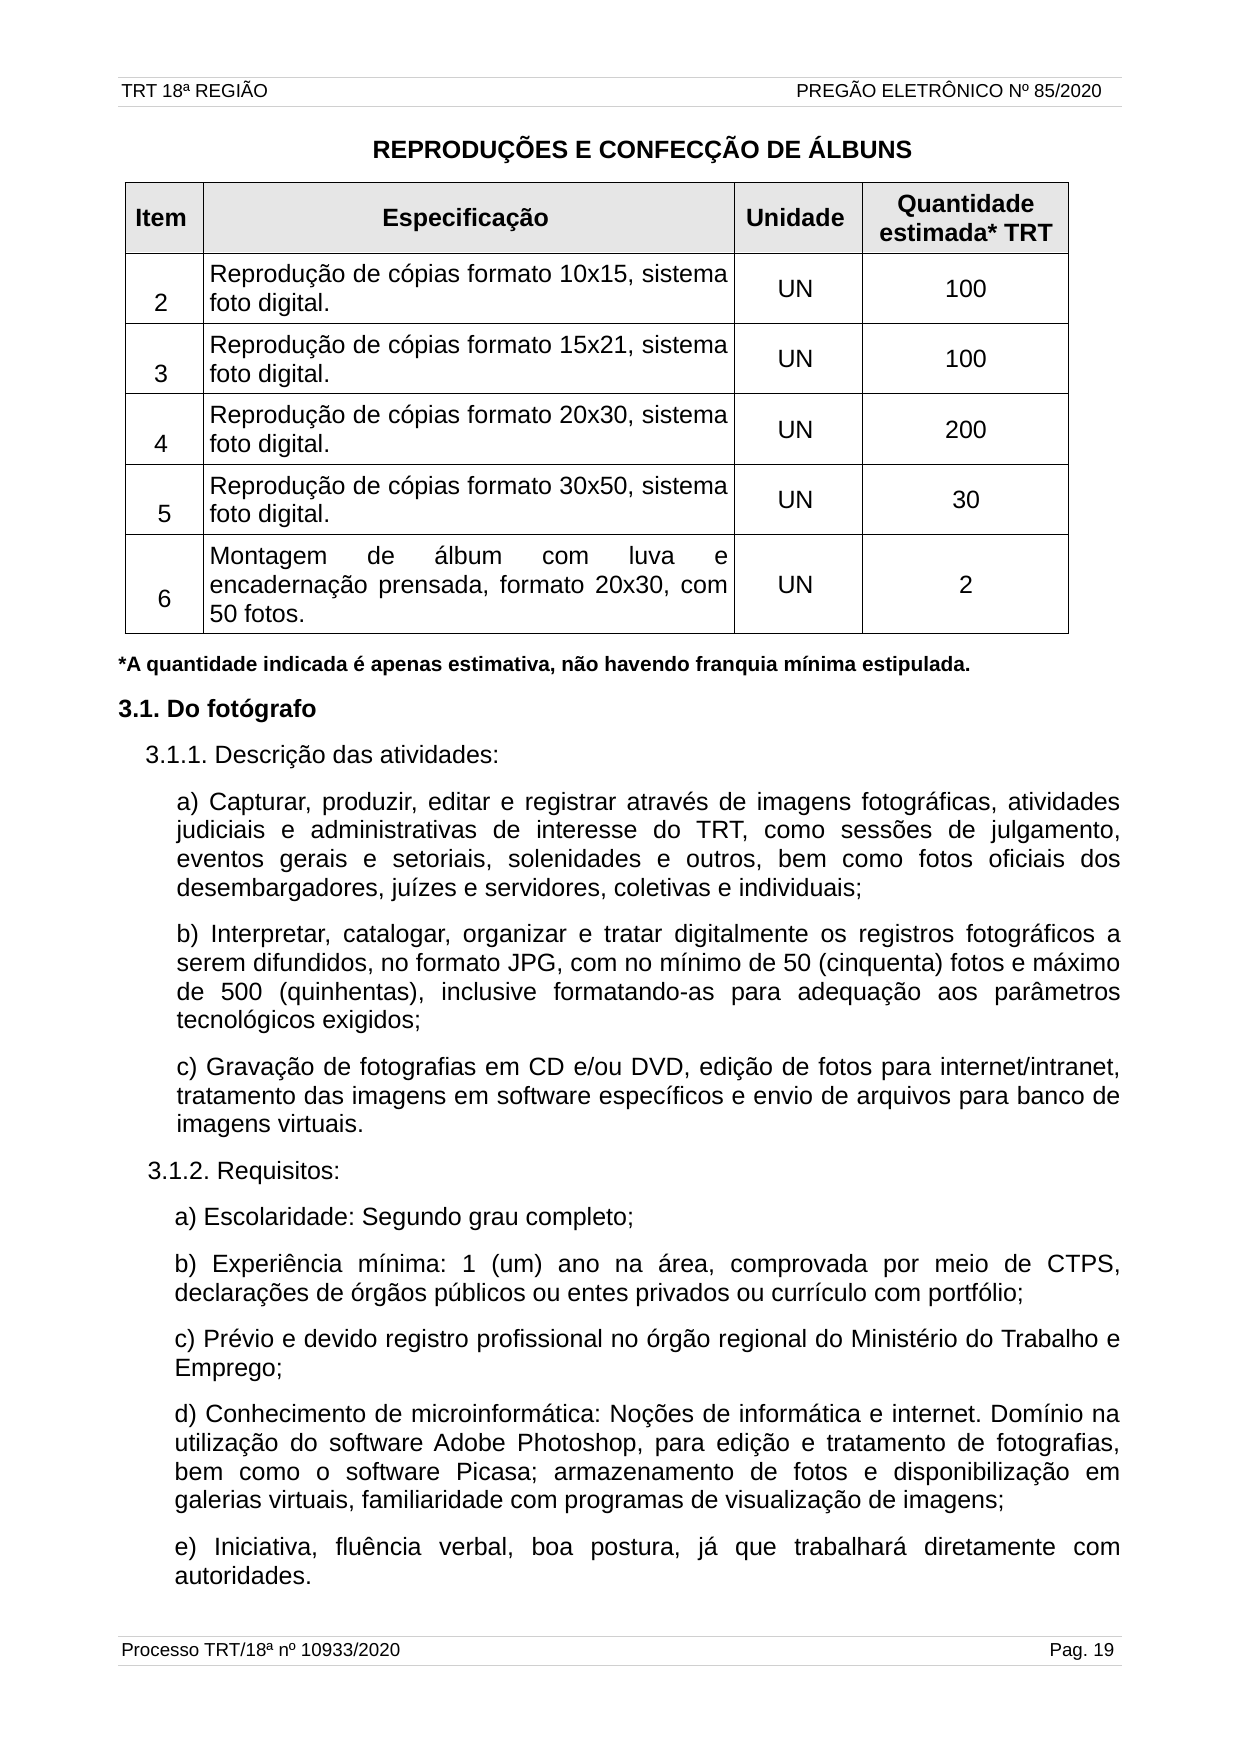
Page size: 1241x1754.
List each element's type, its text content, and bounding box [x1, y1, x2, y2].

table_cell 3 [126, 324, 203, 393]
table_cell Montagem de álbum com luva e encadernação prensada, formato 20x30, com 50 fotos. [204, 535, 734, 633]
table_cell 4 [126, 394, 203, 464]
table_cell Reprodução de cópias formato 30x50, sistema foto digital. [204, 465, 734, 534]
text 3.1.1. Descrição das atividades: [145, 740, 1122, 769]
text 3.1.2. Requisitos: [147, 1156, 1122, 1185]
text b) Experiência mínima: 1 (um) ano na área, comprovada por meio de CTPS, declarações de órgãos públicos ou entes privados ou currículo com portfólio; [174, 1249, 1122, 1306]
table_cell 100 [863, 324, 1068, 393]
text b) Interpretar, catalogar, organizar e tratar digitalmente os registros fotográficos a serem difundidos, no formato JPG, com no mínimo de 50 (cinquenta) fotos e máximo de 500 (quinhentas), inclusive formatando-as para adequação aos parâmetros tecnológicos exigidos; [176, 919, 1122, 1034]
table_cell 5 [126, 465, 203, 534]
table_cell 2 [863, 535, 1068, 633]
text c) Prévio e devido registro profissional no órgão regional do Ministério do Trabalho e Emprego; [174, 1324, 1122, 1382]
table_cell UN [735, 394, 862, 464]
table_cell UN [735, 535, 862, 633]
table_cell Reprodução de cópias formato 20x30, sistema foto digital. [204, 394, 734, 464]
table_cell UN [735, 324, 862, 393]
table_header Item [126, 183, 203, 252]
text REPRODUÇÕES E CONFECÇÃO DE ÁLBUNS [156, 136, 1122, 164]
table_cell 30 [863, 465, 1068, 534]
text c) Gravação de fotografias em CD e/ou DVD, edição de fotos para internet/intranet, tratamento das imagens em software específicos e envio de arquivos para banco de imagens virtuais. [176, 1052, 1122, 1138]
table_cell Reprodução de cópias formato 10x15, sistema foto digital. [204, 254, 734, 323]
text a) Escolaridade: Segundo grau completo; [174, 1202, 1122, 1231]
table_cell 100 [863, 254, 1068, 323]
table_header Quantidade estimada* TRT [863, 183, 1068, 252]
table_cell Reprodução de cópias formato 15x21, sistema foto digital. [204, 324, 734, 393]
table_cell 200 [863, 394, 1068, 464]
text *A quantidade indicada é apenas estimativa, não havendo franquia mínima estipulada. [118, 652, 1122, 676]
table_cell UN [735, 254, 862, 323]
table_header Especificação [204, 183, 734, 252]
text d) Conhecimento de microinformática: Noções de informática e internet. Domínio na utilização do software Adobe Photoshop, para edição e tratamento de fotografias, bem como o software Picasa; armazenamento de fotos e disponibilização em galerias virtuais, familiaridade com programas de visualização de imagens; [174, 1399, 1122, 1514]
table_cell 6 [126, 535, 203, 633]
table_cell 2 [126, 254, 203, 323]
text e) Iniciativa, fluência verbal, boa postura, já que trabalhará diretamente com autoridades. [174, 1532, 1122, 1589]
text a) Capturar, produzir, editar e registrar através de imagens fotográficas, atividades judiciais e administrativas de interesse do TRT, como sessões de julgamento, eventos gerais e setoriais, solenidades e outros, bem como fotos oficiais dos desembargadores, juízes e servidores, coletivas e individuais; [176, 787, 1122, 902]
text 3.1. Do fotógrafo [118, 694, 1122, 722]
table_cell UN [735, 465, 862, 534]
table_header Unidade [735, 183, 862, 252]
